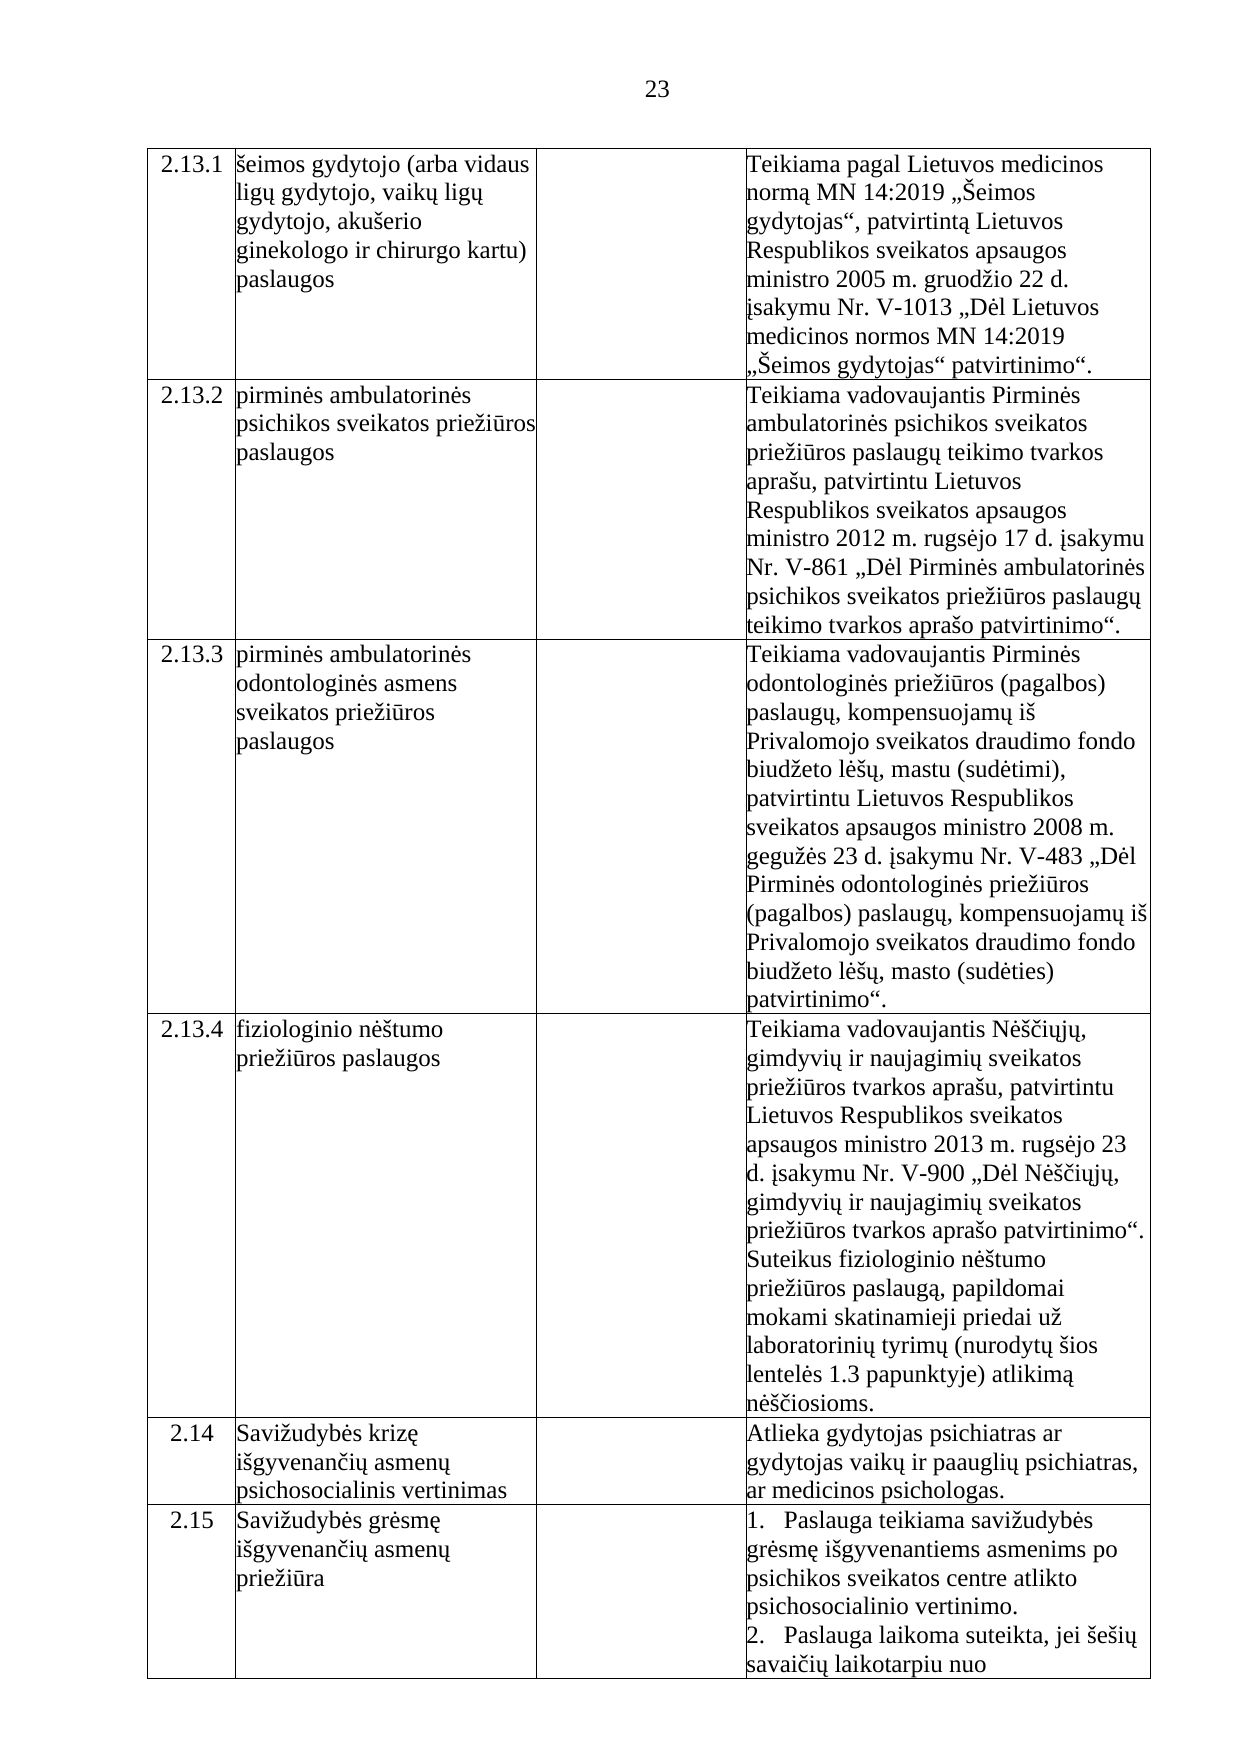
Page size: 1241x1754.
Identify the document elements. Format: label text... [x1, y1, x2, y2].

table_cell [537, 640, 746, 1013]
table_cell [537, 1418, 746, 1504]
table_cell 2.15 [148, 1505, 235, 1678]
table_cell 1. Paslauga teikiama savižudybės grėsmę išgyvenantiems asmenims po psichikos sveikatos centre atlikto psichosocialinio vertinimo. 2. Paslauga laikoma suteikta, jei šešių savaičių laikotarpiu nuo [747, 1505, 1150, 1678]
table_cell 2.13.3 [148, 640, 235, 1013]
table_cell 2.13.2 [148, 380, 235, 638]
table_cell Savižudybės grėsmę išgyvenančių asmenų priežiūra [236, 1505, 536, 1678]
table_cell 2.14 [148, 1418, 235, 1504]
table_cell Teikiama pagal Lietuvos medicinos normą MN 14:2019 „Šeimos gydytojas“, patvirtintą Lietuvos Respublikos sveikatos apsaugos ministro 2005 m. gruodžio 22 d. įsakymu Nr. V-1013 „Dėl Lietuvos medicinos normos MN 14:2019 „Šeimos gydytojas“ patvirtinimo“. [747, 149, 1150, 379]
table_cell 2.13.4 [148, 1014, 235, 1417]
table_cell šeimos gydytojo (arba vidaus ligų gydytojo, vaikų ligų gydytojo, akušerio ginekologo ir chirurgo kartu) paslaugos [236, 149, 536, 379]
table_cell pirminės ambulatorinės odontologinės asmens sveikatos priežiūros paslaugos [236, 640, 536, 1013]
table_cell pirminės ambulatorinės psichikos sveikatos priežiūros paslaugos [236, 380, 536, 638]
table_cell [537, 380, 746, 638]
table_cell Savižudybės krizę išgyvenančių asmenų psichosocialinis vertinimas [236, 1418, 536, 1504]
table_cell [537, 149, 746, 379]
table_cell [537, 1505, 746, 1678]
table_cell Teikiama vadovaujantis Nėščiųjų, gimdyvių ir naujagimių sveikatos priežiūros tvarkos aprašu, patvirtintu Lietuvos Respublikos sveikatos apsaugos ministro 2013 m. rugsėjo 23 d. įsakymu Nr. V-900 „Dėl Nėščiųjų, gimdyvių ir naujagimių sveikatos priežiūros tvarkos aprašo patvirtinimo“. Suteikus fiziologinio nėštumo priežiūros paslaugą, papildomai mokami skatinamieji priedai už laboratorinių tyrimų (nurodytų šios lentelės 1.3 papunktyje) atlikimą nėščiosioms. [747, 1014, 1150, 1417]
table_cell fiziologinio nėštumo priežiūros paslaugos [236, 1014, 536, 1417]
table_cell Teikiama vadovaujantis Pirminės odontologinės priežiūros (pagalbos) paslaugų, kompensuojamų iš Privalomojo sveikatos draudimo fondo biudžeto lėšų, mastu (sudėtimi), patvirtintu Lietuvos Respublikos sveikatos apsaugos ministro 2008 m. gegužės 23 d. įsakymu Nr. V-483 „Dėl Pirminės odontologinės priežiūros (pagalbos) paslaugų, kompensuojamų iš Privalomojo sveikatos draudimo fondo biudžeto lėšų, masto (sudėties) patvirtinimo“. [747, 640, 1150, 1013]
table_cell Teikiama vadovaujantis Pirminės ambulatorinės psichikos sveikatos priežiūros paslaugų teikimo tvarkos aprašu, patvirtintu Lietuvos Respublikos sveikatos apsaugos ministro 2012 m. rugsėjo 17 d. įsakymu Nr. V-861 „Dėl Pirminės ambulatorinės psichikos sveikatos priežiūros paslaugų teikimo tvarkos aprašo patvirtinimo“. [747, 380, 1150, 638]
table_cell 2.13.1 [148, 149, 235, 379]
table_cell [537, 1014, 746, 1417]
table_cell Atlieka gydytojas psichiatras ar gydytojas vaikų ir paauglių psichiatras, ar medicinos psichologas. [747, 1418, 1150, 1504]
